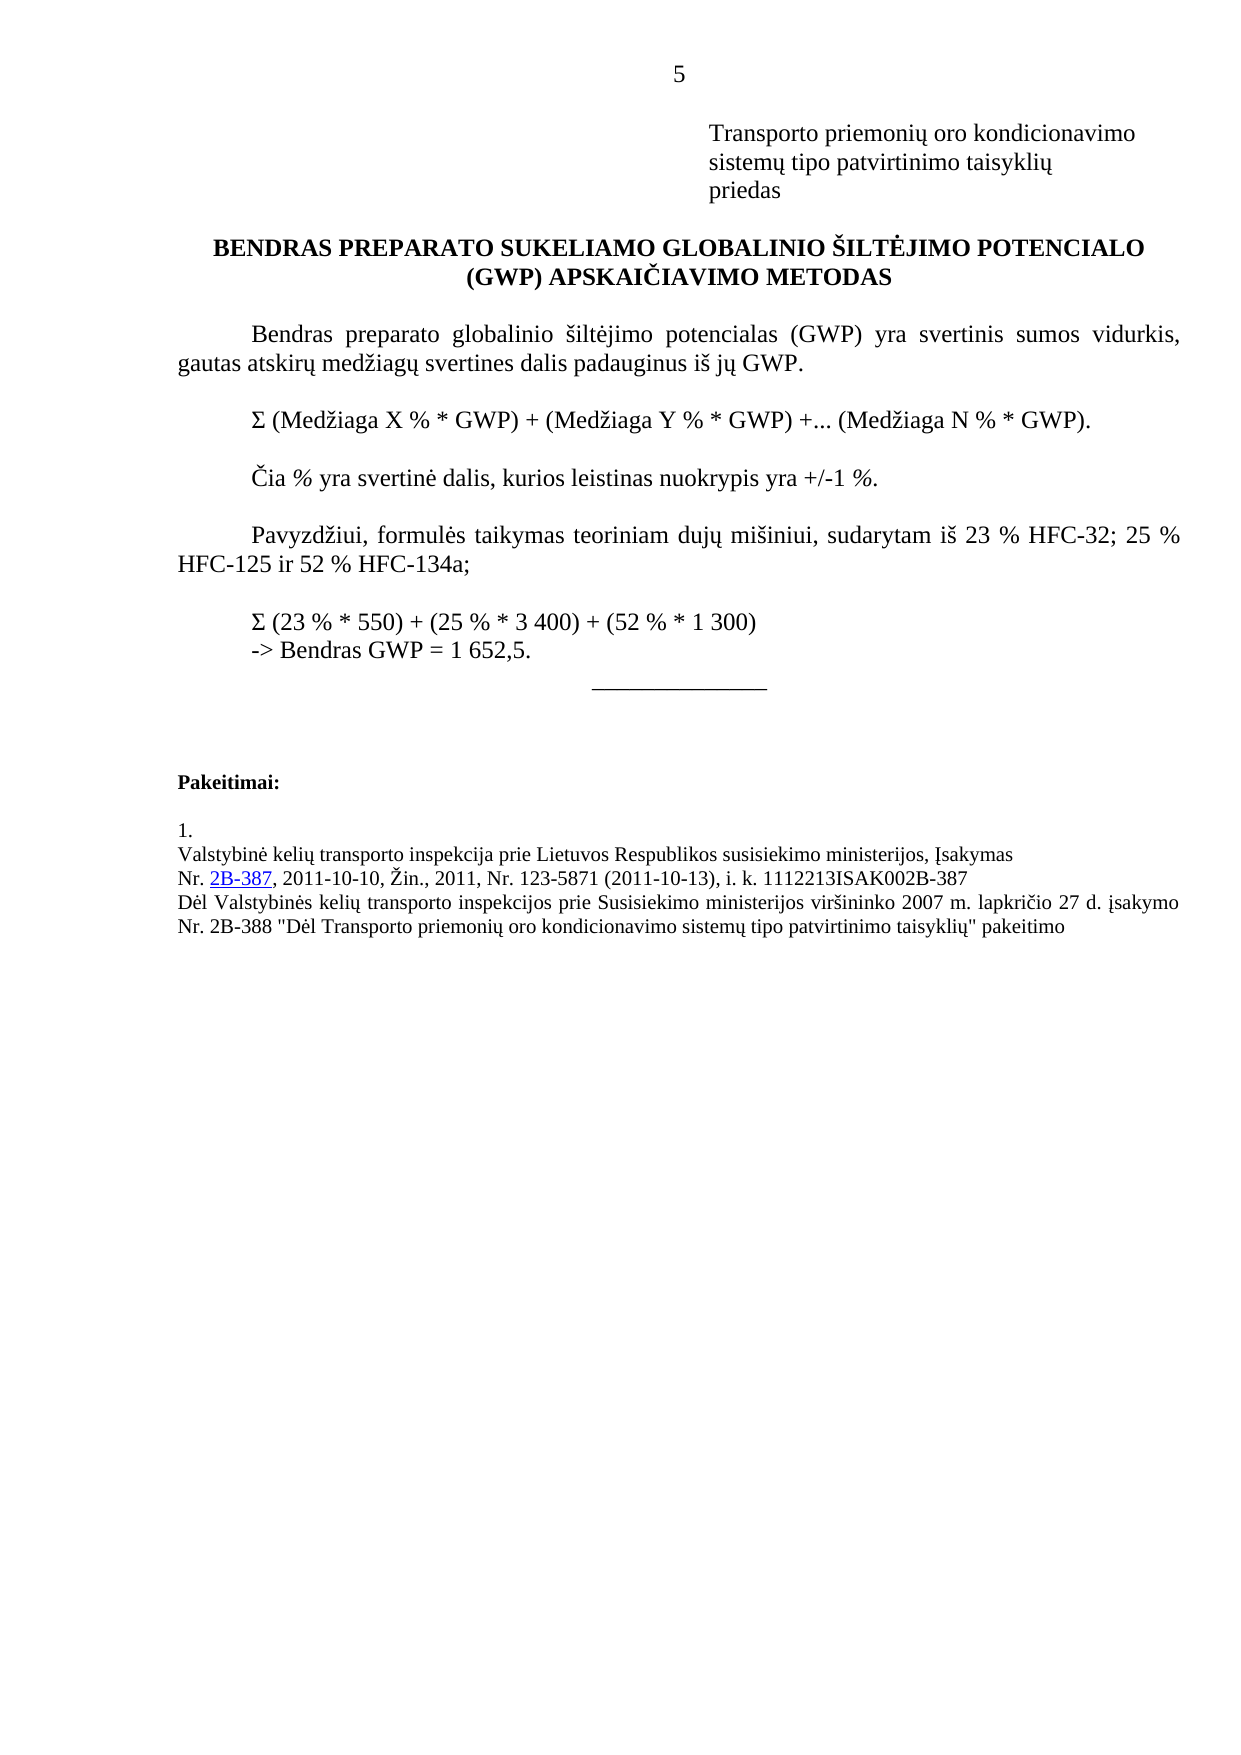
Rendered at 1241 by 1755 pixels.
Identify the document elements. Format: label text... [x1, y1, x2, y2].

text priedas [177, 176, 1181, 204]
text Dėl Valstybinės kelių transporto inspekcijos prie Susisiekimo ministerijos viršininko 2007 m. lapkričio 27 d. įsakymo Nr. 2B-388 "Dėl Transporto priemonių oro kondicionavimo sistemų tipo patvirtinimo taisyklių" pakeitimo [177, 890, 1181, 938]
text Pavyzdžiui, formulės taikymas teoriniam dujų mišiniui, sudarytam iš 23 % HFC-32; 25 % HFC-125 ir 52 % HFC-134a; [177, 521, 1181, 578]
text Transporto priemonių oro kondicionavimo [709, 118, 1181, 147]
text 1. [177, 818, 1181, 842]
text sistemų tipo patvirtinimo taisyklių [177, 147, 1181, 176]
text Σ (Medžiaga X % * GWP) + (Medžiaga Y % * GWP) +... (Medžiaga N % * GWP). [177, 406, 1181, 434]
text Pakeitimai: [177, 770, 1181, 794]
text Valstybinė kelių transporto inspekcija prie Lietuvos Respublikos susisiekimo ministerijos, Įsakymas [177, 842, 1181, 866]
text Čia % yra svertinė dalis, kurios leistinas nuokrypis yra +/-1 %. [177, 463, 1181, 492]
text Bendras preparato globalinio šiltėjimo potencialas (GWP) yra svertinis sumos vidurkis, gautas atskirų medžiagų svertines dalis padauginus iš jų GWP. [177, 319, 1181, 377]
text Σ (23 % * 550) + (25 % * 3 400) + (52 % * 1 300) [177, 607, 1181, 636]
text ______________ [177, 664, 1181, 693]
text BENDRAS PREPARATO SUKELIAMO GLOBALINIO ŠILTĖJIMO POTENCIALO (GWP) APSKAIČIAVIMO METODAS [177, 233, 1181, 291]
text Nr. 2B-387, 2011-10-10, Žin., 2011, Nr. 123-5871 (2011-10-13), i. k. 1112213ISAK002B-387 [177, 866, 1181, 890]
text -> Bendras GWP = 1 652,5. [177, 636, 1181, 664]
